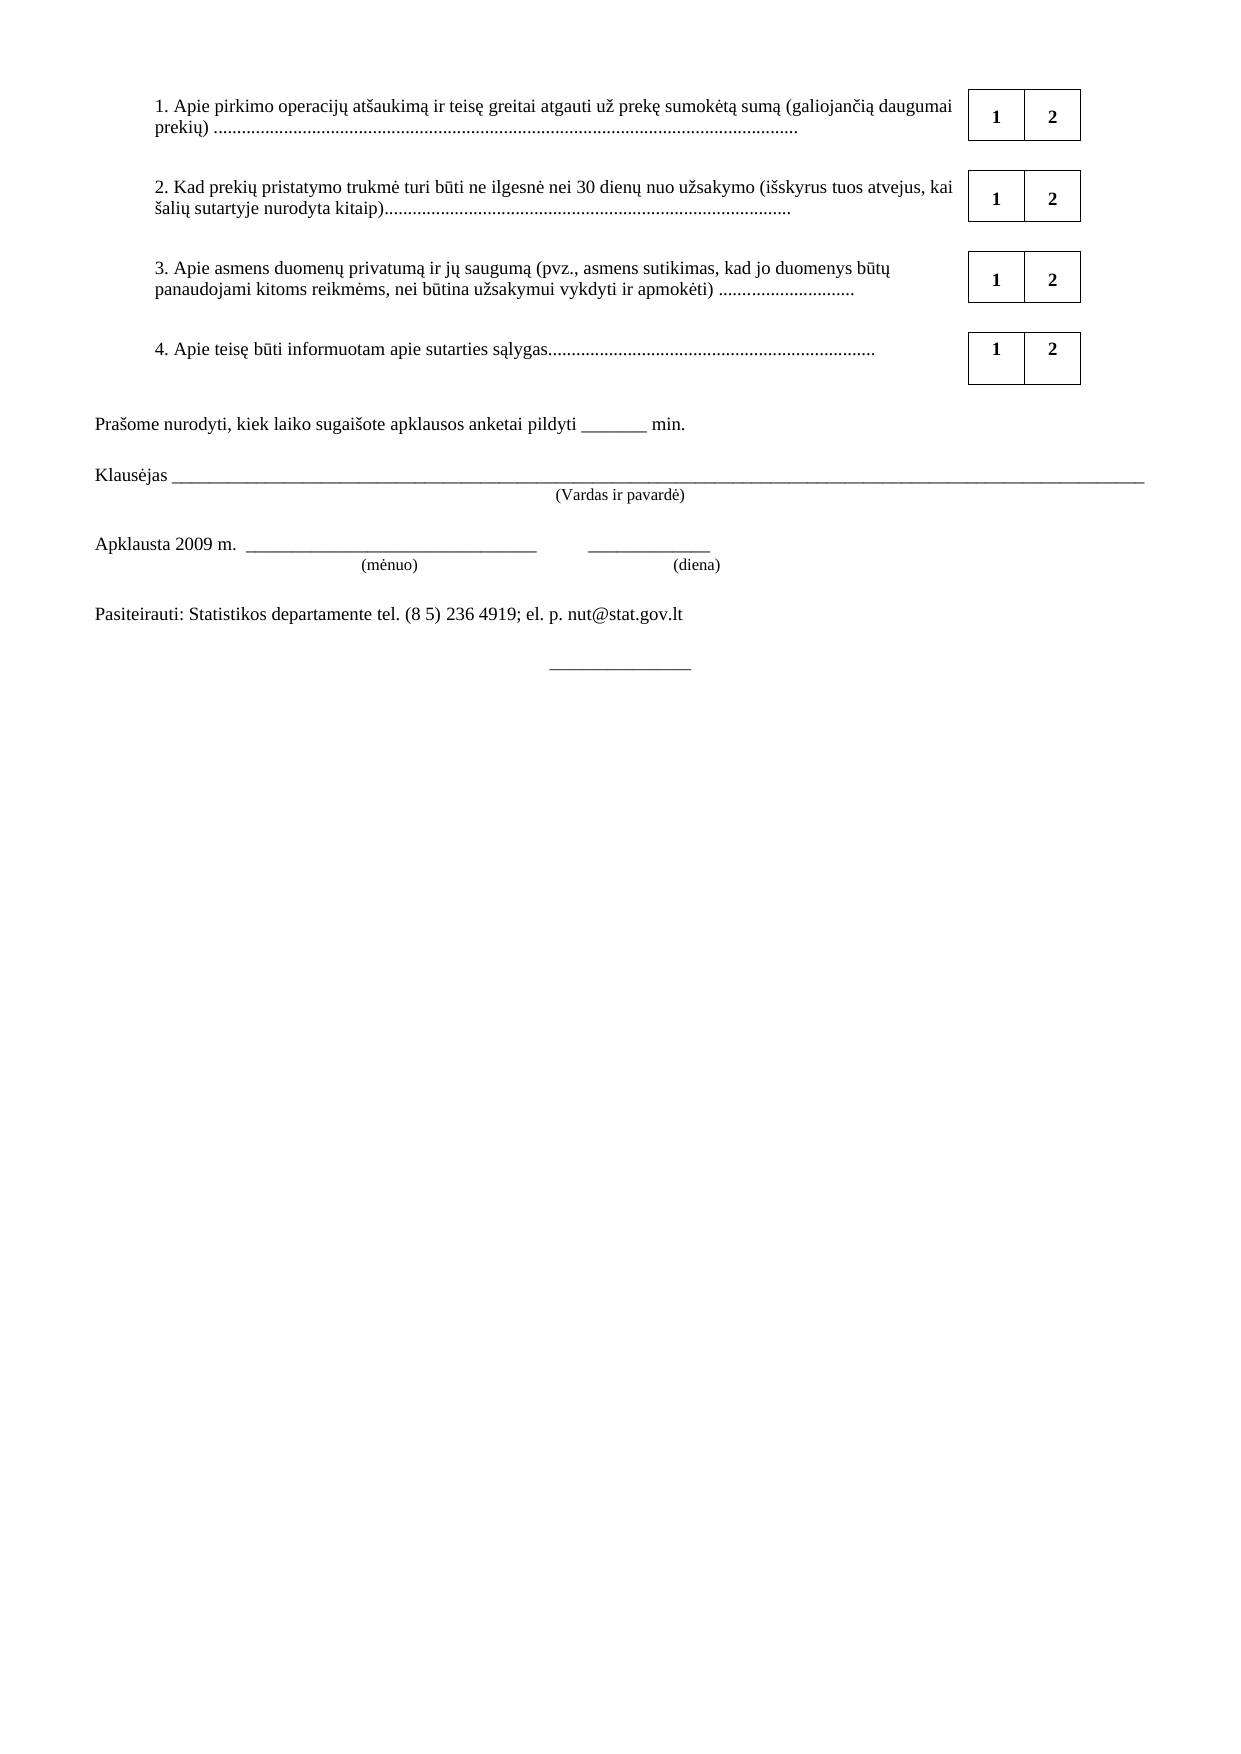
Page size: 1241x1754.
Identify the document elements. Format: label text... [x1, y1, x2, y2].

table_header [1081, 170, 1168, 221]
table_header [95, 332, 143, 383]
text Klausėjas [94, 463, 1146, 485]
table_header 2. Kad prekių pristatymo trukmė turi būti ne ilgesnė nei 30 dienų nuo užsakymo (išskyrus tuos atvejus, kai šalių sutartyje nurodyta kitaip)....................................................................................... [143, 170, 968, 221]
table_header 2 [1025, 90, 1080, 140]
table_header 2 [1025, 333, 1080, 383]
text Prašome nurodyti, kiek laiko sugaišote apklausos anketai pildyti _______ min. [94, 413, 1146, 435]
table_header [1081, 251, 1168, 302]
text pasiteirauti: Statistikos departamente tel. (8 5) 236 4919; el. p. nut@stat.gov.lt [94, 602, 1146, 624]
table_header [95, 89, 143, 140]
table_header [1081, 332, 1168, 383]
table_header 2 [1025, 252, 1080, 302]
table_header [1081, 89, 1168, 140]
table_header 1 [969, 252, 1024, 302]
table_header 3. Apie asmens duomenų privatumą ir jų saugumą (pvz., asmens sutikimas, kad jo duomenys būtų panaudojami kitoms reikmėms, nei būtina užsakymui vykdyti ir apmokėti) ............................. [143, 251, 968, 302]
table_header 1 [969, 90, 1024, 140]
table_header 4. Apie teisę būti informuotam apie sutarties sąlygas...................................................................... [143, 332, 968, 383]
table_header 1 [969, 171, 1024, 221]
table_header 1 [969, 333, 1024, 383]
text (Vardas ir pavardė) [94, 485, 1146, 504]
table_header 2 [1025, 171, 1080, 221]
table_header [95, 170, 143, 221]
text _________________ [94, 653, 1146, 672]
text Apklausta 2009 m. _______________________________ _____________ [94, 533, 1146, 554]
table_header 1. Apie pirkimo operacijų atšaukimą ir teisę greitai atgauti už prekę sumokėtą sumą (galiojančią daugumai prekių) ............................................................................................................................. [143, 89, 968, 140]
table_header [95, 251, 143, 302]
text (mėnuo) (diena) [357, 554, 1146, 574]
